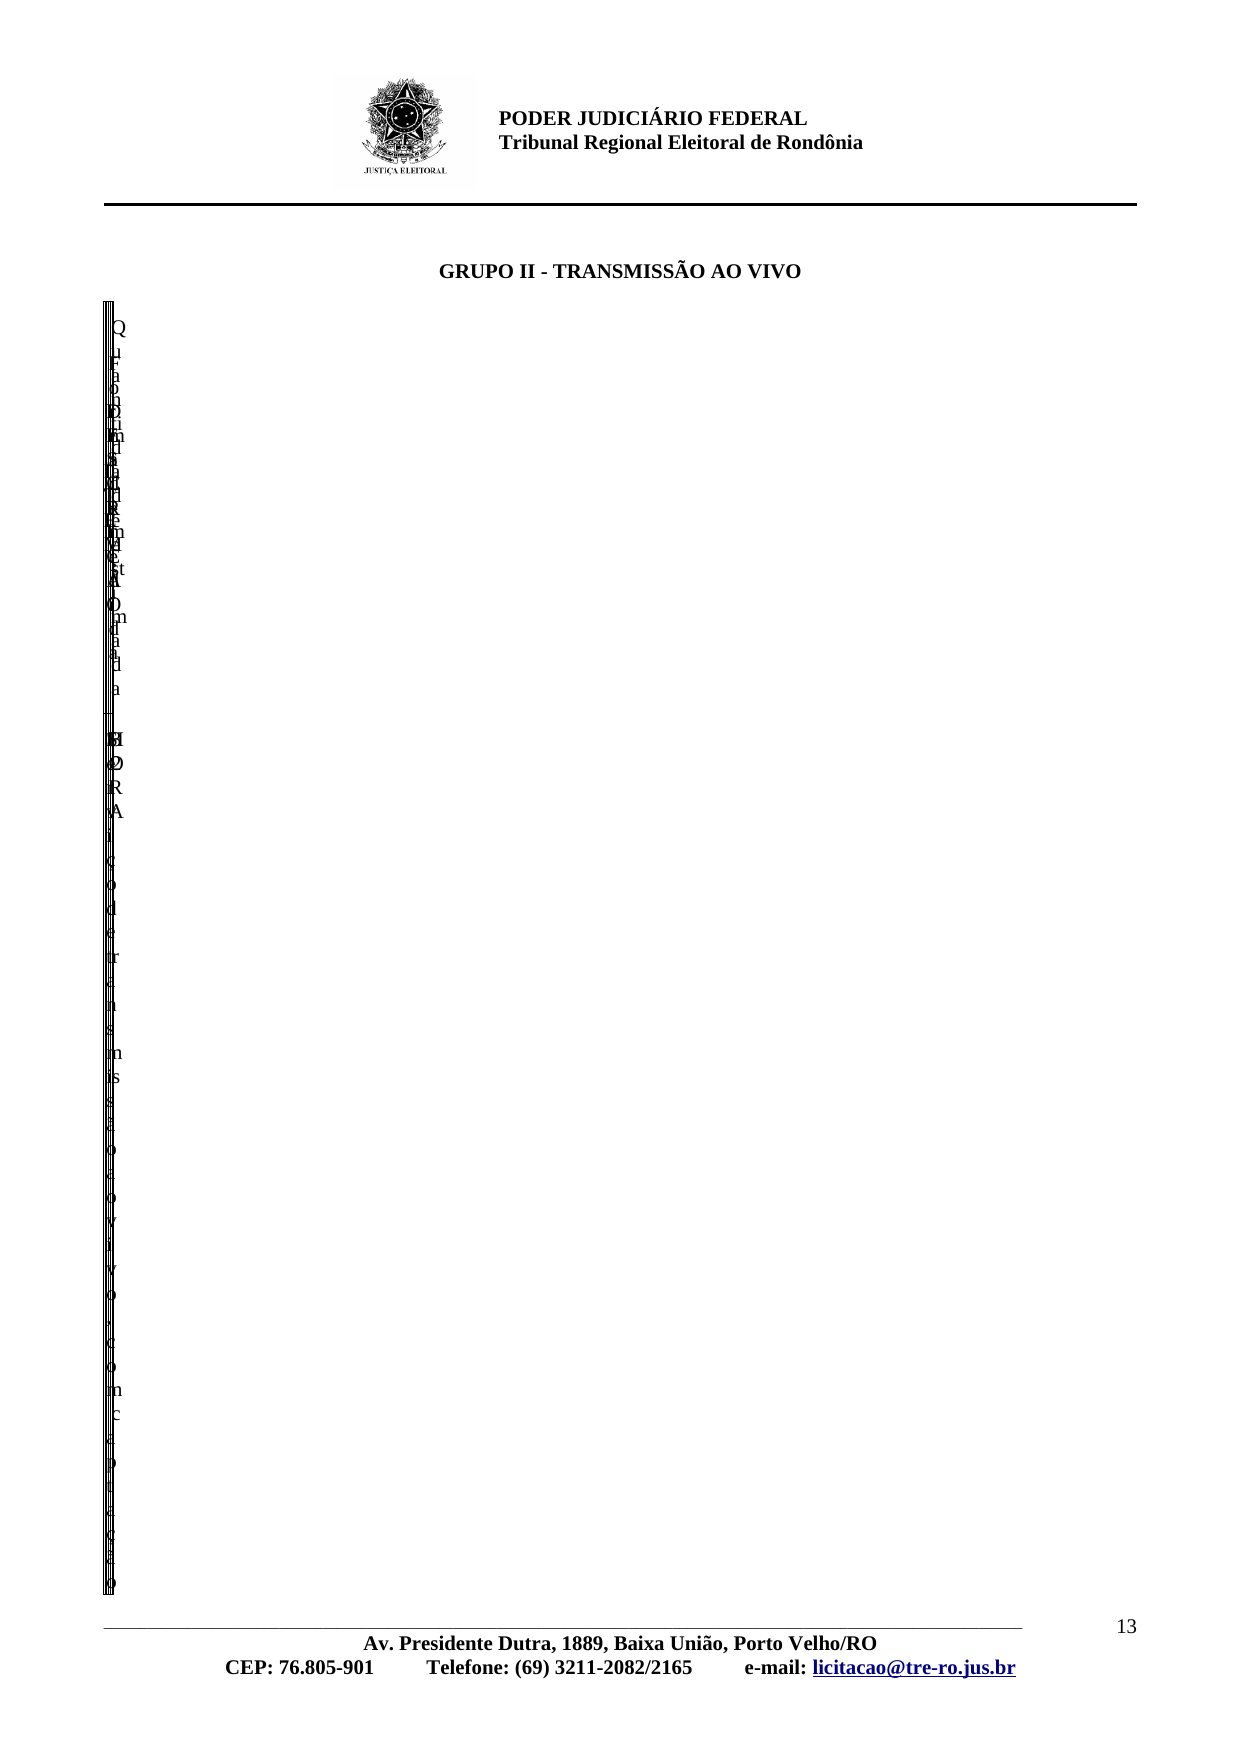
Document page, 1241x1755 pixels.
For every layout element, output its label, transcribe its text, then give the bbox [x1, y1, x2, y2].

text Grupo II - TRANSMISSÃO ao vivo [103, 259, 1137, 283]
